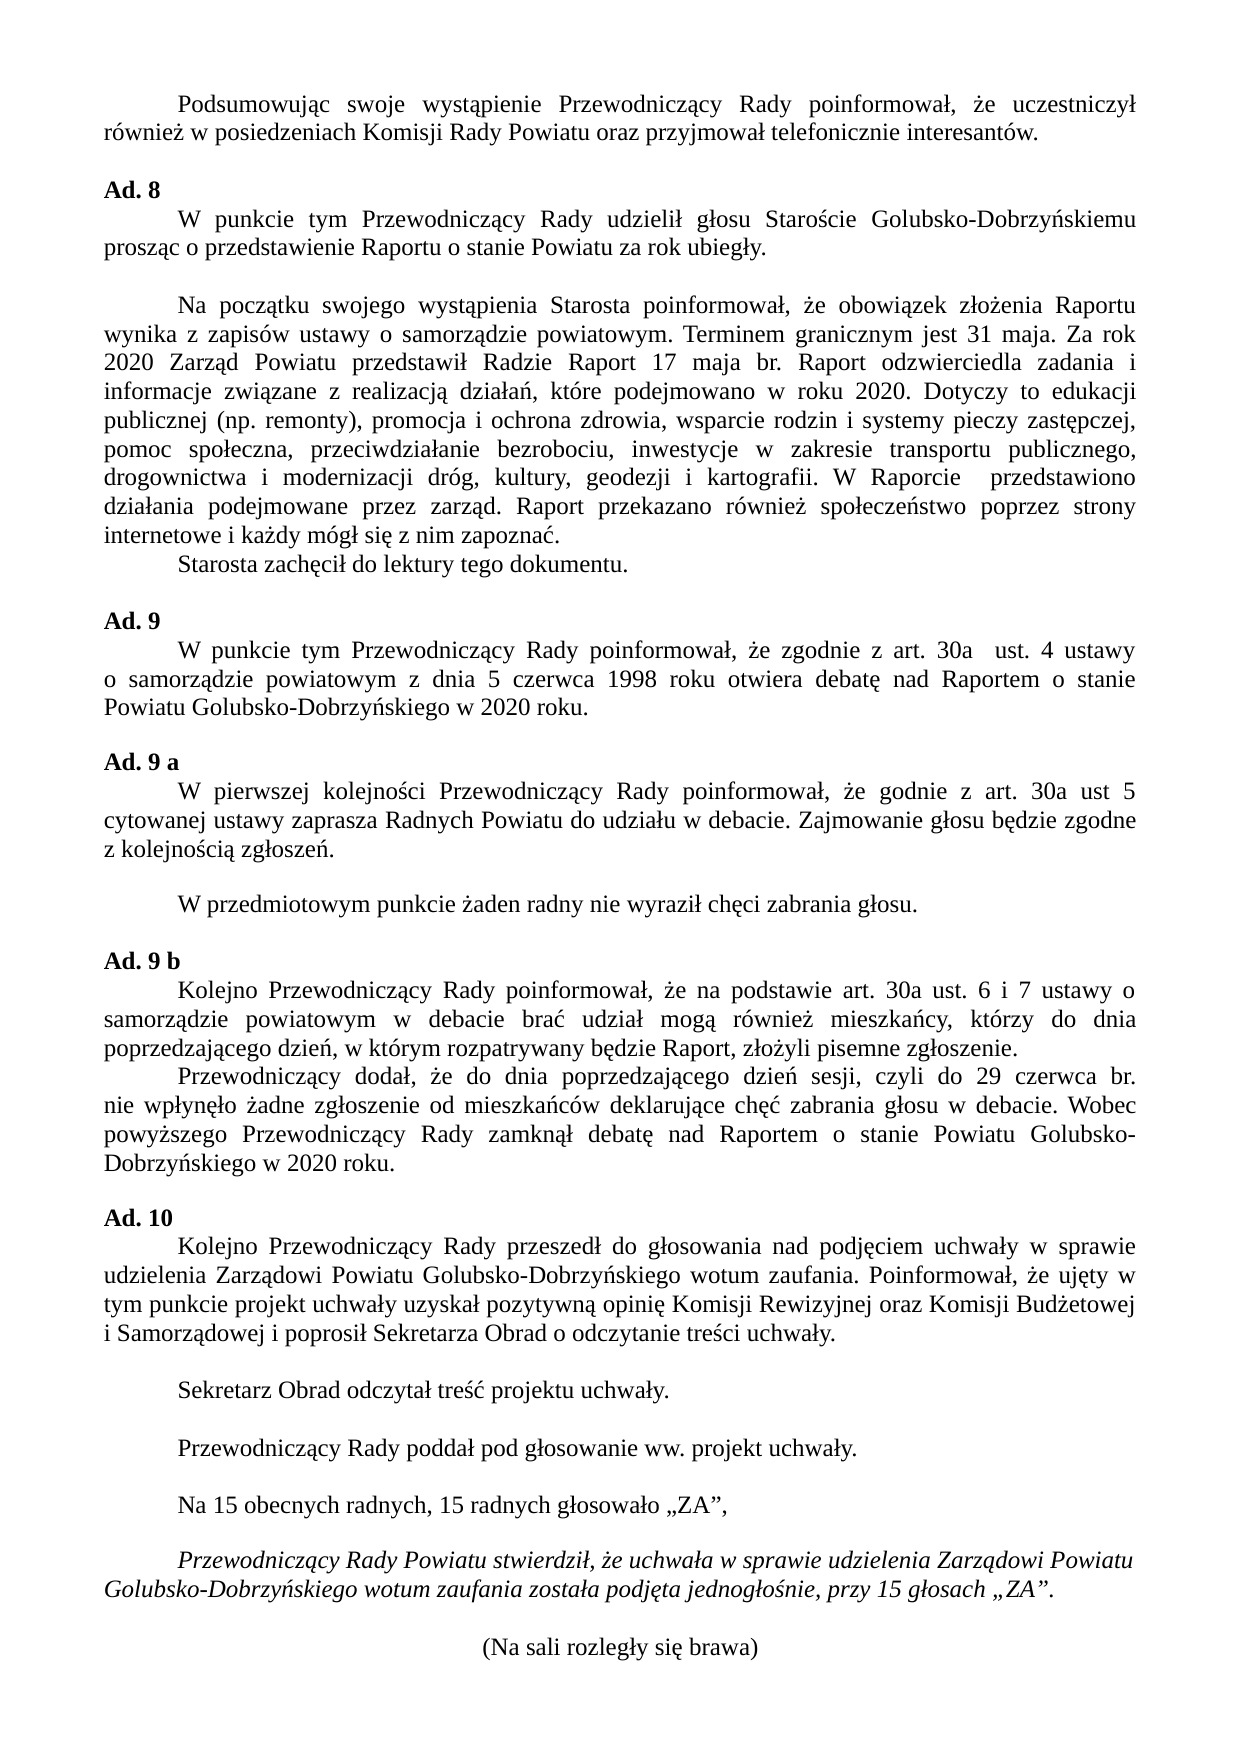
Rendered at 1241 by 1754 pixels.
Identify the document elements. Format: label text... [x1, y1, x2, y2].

text W punkcie tym Przewodniczący Rady udzielił głosu Staroście Golubsko-Dobrzyńskiemu prosząc o przedstawienie Raportu o stanie Powiatu za rok ubiegły. [103, 204, 1137, 261]
text Starosta zachęcił do lektury tego dokumentu. [103, 549, 1137, 577]
text W przedmiotowym punkcie żaden radny nie wyraził chęci zabrania głosu. [103, 889, 1137, 918]
text Przewodniczący Rady Powiatu stwierdził, że uchwała w sprawie udzielenia Zarządowi Powiatu Golubsko-Dobrzyńskiego wotum zaufania została podjęta jednogłośnie, przy 15 głosach „ZA”. [103, 1545, 1137, 1603]
text Na 15 obecnych radnych, 15 radnych głosowało „ZA”, [103, 1490, 1137, 1519]
text Przewodniczący dodał, że do dnia poprzedzającego dzień sesji, czyli do 29 czerwca br. nie wpłynęło żadne zgłoszenie od mieszkańców deklarujące chęć zabrania głosu w debacie. Wobec powyższego Przewodniczący Rady zamknął debatę nad Raportem o stanie Powiatu Golubsko-Dobrzyńskiego w 2020 roku. [103, 1061, 1137, 1176]
text Ad. 8 [103, 175, 1137, 204]
text Ad. 9 a [103, 747, 1137, 776]
text Sekretarz Obrad odczytał treść projektu uchwały. [103, 1375, 1137, 1404]
text Ad. 9 [103, 606, 1137, 635]
text Kolejno Przewodniczący Rady przeszedł do głosowania nad podjęciem uchwały w sprawie udzielenia Zarządowi Powiatu Golubsko-Dobrzyńskiego wotum zaufania. Poinformował, że ujęty w tym punkcie projekt uchwały uzyskał pozytywną opinię Komisji Rewizyjnej oraz Komisji Budżetowej i Samorządowej i poprosił Sekretarza Obrad o odczytanie treści uchwały. [103, 1231, 1137, 1346]
text Przewodniczący Rady poddał pod głosowanie ww. projekt uchwały. [103, 1433, 1137, 1461]
text (Na sali rozległy się brawa) [103, 1632, 1137, 1660]
text W punkcie tym Przewodniczący Rady poinformował, że zgodnie z art. 30a ust. 4 ustawy o samorządzie powiatowym z dnia 5 czerwca 1998 roku otwiera debatę nad Raportem o stanie Powiatu Golubsko-Dobrzyńskiego w 2020 roku. [103, 635, 1137, 721]
text Podsumowując swoje wystąpienie Przewodniczący Rady poinformował, że uczestniczył również w posiedzeniach Komisji Rady Powiatu oraz przyjmował telefonicznie interesantów. [103, 89, 1137, 146]
text Ad. 9 b [103, 946, 1137, 975]
text W pierwszej kolejności Przewodniczący Rady poinformował, że godnie z art. 30a ust 5 cytowanej ustawy zaprasza Radnych Powiatu do udziału w debacie. Zajmowanie głosu będzie zgodne z kolejnością zgłoszeń. [103, 776, 1137, 862]
text Kolejno Przewodniczący Rady poinformował, że na podstawie art. 30a ust. 6 i 7 ustawy o samorządzie powiatowym w debacie brać udział mogą również mieszkańcy, którzy do dnia poprzedzającego dzień, w którym rozpatrywany będzie Raport, złożyli pisemne zgłoszenie. [103, 975, 1137, 1061]
text Ad. 10 [103, 1203, 1137, 1231]
text Na początku swojego wystąpienia Starosta poinformował, że obowiązek złożenia Raportu wynika z zapisów ustawy o samorządzie powiatowym. Terminem granicznym jest 31 maja. Za rok 2020 Zarząd Powiatu przedstawił Radzie Raport 17 maja br. Raport odzwierciedla zadania i informacje związane z realizacją działań, które podejmowano w roku 2020. Dotyczy to edukacji publicznej (np. remonty), promocja i ochrona zdrowia, wsparcie rodzin i systemy pieczy zastępczej, pomoc społeczna, przeciwdziałanie bezrobociu, inwestycje w zakresie transportu publicznego, drogownictwa i modernizacji dróg, kultury, geodezji i kartografii. W Raporcie przedstawiono działania podejmowane przez zarząd. Raport przekazano również społeczeństwo poprzez strony internetowe i każdy mógł się z nim zapoznać. [103, 290, 1137, 549]
